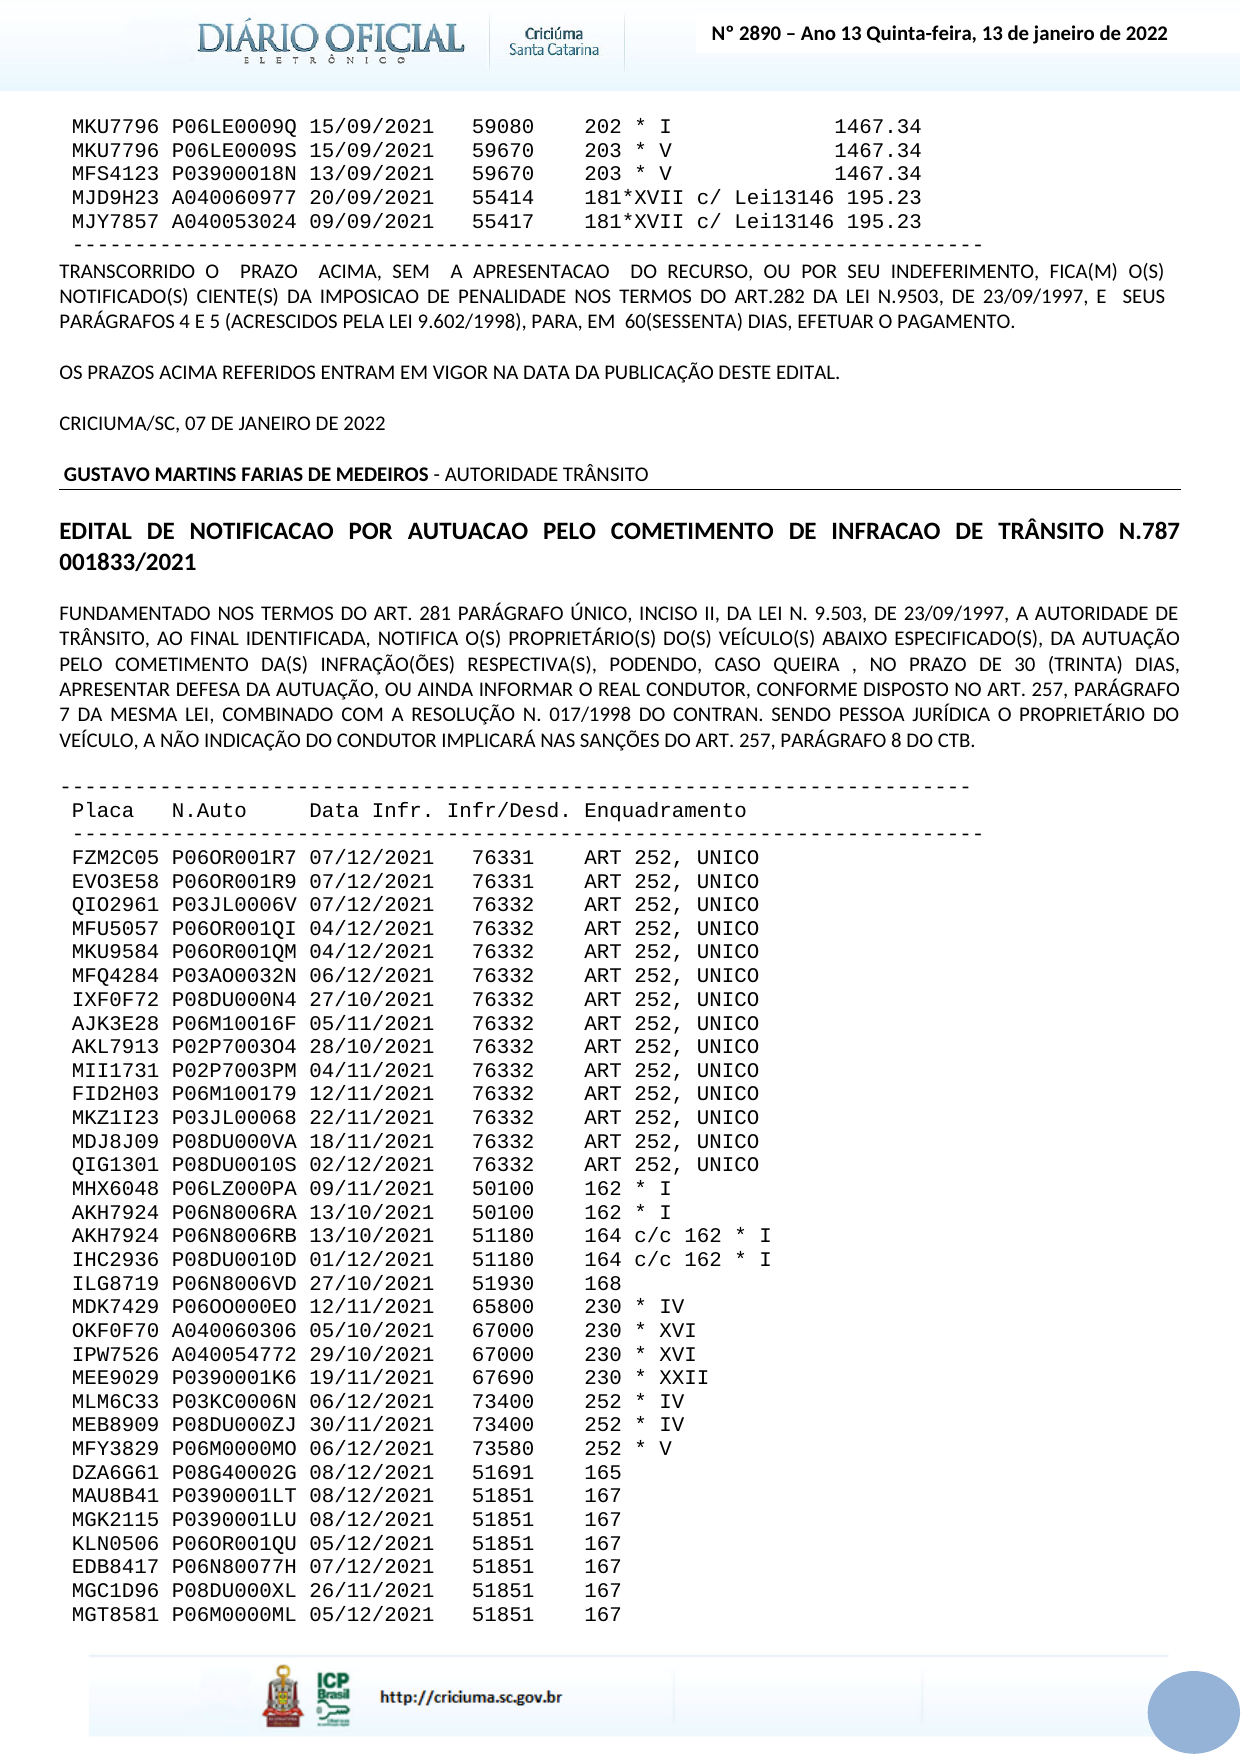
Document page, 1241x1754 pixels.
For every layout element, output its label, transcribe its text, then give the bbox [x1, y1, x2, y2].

text MAU8B41 P0390001LT 08/12/2021 51851 167 [59, 1485, 1181, 1509]
text MDK7429 P06OO000EO 12/11/2021 65800 230 * IV [59, 1296, 1181, 1320]
text MDJ8J09 P08DU000VA 18/11/2021 76332 ART 252, UNICO [59, 1131, 1181, 1154]
text FID2H03 P06M100179 12/11/2021 76332 ART 252, UNICO [59, 1083, 1181, 1107]
text ILG8719 P06N8006VD 27/10/2021 51930 168 [59, 1273, 1181, 1296]
text Placa N.Auto Data Infr. Infr/Desd. Enquadramento [59, 800, 1181, 823]
text EDITAL DE NOTIFICACAO POR AUTUACAO PELO COMETIMENTO DE INFRACAO DE TRÂNSITO N.787 001833/2021 [59, 515, 1181, 576]
text MFQ4284 P03AO0032N 06/12/2021 76332 ART 252, UNICO [59, 965, 1181, 989]
text AJK3E28 P06M10016F 05/11/2021 76332 ART 252, UNICO [59, 1012, 1181, 1036]
text MJY7857 A040053024 09/09/2021 55417 181*XVII c/ Lei13146 195.23 [59, 211, 1181, 234]
text MKZ1I23 P03JL00068 22/11/2021 76332 ART 252, UNICO [59, 1107, 1181, 1131]
text MFY3829 P06M0000MO 06/12/2021 73580 252 * V [59, 1438, 1181, 1462]
text MII1731 P02P7003PM 04/11/2021 76332 ART 252, UNICO [59, 1060, 1181, 1083]
text AKH7924 P06N8006RA 13/10/2021 50100 162 * I [59, 1202, 1181, 1225]
text MKU7796 P06LE0009S 15/09/2021 59670 203 * V 1467.34 [59, 140, 1181, 163]
text MEB8909 P08DU000ZJ 30/11/2021 73400 252 * IV [59, 1414, 1181, 1438]
text IXF0F72 P08DU000N4 27/10/2021 76332 ART 252, UNICO [59, 989, 1181, 1012]
text MFU5057 P06OR001QI 04/12/2021 76332 ART 252, UNICO [59, 918, 1181, 942]
text MKU7796 P06LE0009Q 15/09/2021 59080 202 * I 1467.34 [59, 116, 1181, 140]
text IHC2936 P08DU0010D 01/12/2021 51180 164 c/c 162 * I [59, 1249, 1181, 1273]
text IPW7526 A040054772 29/10/2021 67000 230 * XVI [59, 1343, 1181, 1367]
text FUNDAMENTADO NOS TERMOS DO ART. 281 PARÁGRAFO ÚNICO, INCISO II, DA LEI N. 9.503, DE 23/09/1997, A AUTORIDADE DE TRÂNSITO, AO FINAL IDENTIFICADA, NOTIFICA O(S) PROPRIETÁRIO(S) DO(S) VEÍCULO(S) ABAIXO ESPECIFICADO(S), DA AUTUAÇÃO PELO COMETIMENTO DA(S) INFRAÇÃO(ÕES) RESPECTIVA(S), PODENDO, CASO QUEIRA , NO PRAZO DE 30 (TRINTA) DIAS, APRESENTAR DEFESA DA AUTUAÇÃO, OU AINDA INFORMAR O REAL CONDUTOR, CONFORME DISPOSTO NO ART. 257, PARÁGRAFO 7 DA MESMA LEI, COMBINADO COM A RESOLUÇÃO N. 017/1998 DO CONTRAN. SENDO PESSOA JURÍDICA O PROPRIETÁRIO DO VEÍCULO, A NÃO INDICAÇÃO DO CONDUTOR IMPLICARÁ NAS SANÇÕES DO ART. 257, PARÁGRAFO 8 DO CTB. [59, 600, 1181, 752]
text GUSTAVO MARTINS FARIAS DE MEDEIROS - AUTORIDADE TRÂNSITO [59, 461, 1181, 489]
text QIG1301 P08DU0010S 02/12/2021 76332 ART 252, UNICO [59, 1154, 1181, 1178]
text MFS4123 P03900018N 13/09/2021 59670 203 * V 1467.34 [59, 163, 1181, 187]
text MGT8581 P06M0000ML 05/12/2021 51851 167 [59, 1604, 1181, 1627]
text ------------------------------------------------------------------------- [59, 776, 1181, 800]
text MGC1D96 P08DU000XL 26/11/2021 51851 167 [59, 1580, 1181, 1604]
text AKH7924 P06N8006RB 13/10/2021 51180 164 c/c 162 * I [59, 1225, 1181, 1249]
text CRICIUMA/SC, 07 DE JANEIRO DE 2022 [59, 410, 1181, 436]
text OKF0F70 A040060306 05/10/2021 67000 230 * XVI [59, 1320, 1181, 1343]
text EDB8417 P06N80077H 07/12/2021 51851 167 [59, 1556, 1181, 1580]
text ------------------------------------------------------------------------- [59, 234, 1181, 258]
text MHX6048 P06LZ000PA 09/11/2021 50100 162 * I [59, 1178, 1181, 1202]
text MLM6C33 P03KC0006N 06/12/2021 73400 252 * IV [59, 1391, 1181, 1414]
text MJD9H23 A040060977 20/09/2021 55414 181*XVII c/ Lei13146 195.23 [59, 187, 1181, 211]
text KLN0506 P06OR001QU 05/12/2021 51851 167 [59, 1533, 1181, 1556]
text MKU9584 P06OR001QM 04/12/2021 76332 ART 252, UNICO [59, 942, 1181, 965]
text DZA6G61 P08G40002G 08/12/2021 51691 165 [59, 1462, 1181, 1485]
text OS PRAZOS ACIMA REFERIDOS ENTRAM EM VIGOR NA DATA DA PUBLICAÇÃO DESTE EDITAL. [59, 359, 1167, 385]
text AKL7913 P02P7003O4 28/10/2021 76332 ART 252, UNICO [59, 1036, 1181, 1060]
text EVO3E58 P06OR001R9 07/12/2021 76331 ART 252, UNICO [59, 871, 1181, 894]
text MGK2115 P0390001LU 08/12/2021 51851 167 [59, 1509, 1181, 1533]
text TRANSCORRIDO O PRAZO ACIMA, SEM A APRESENTACAO DO RECURSO, OU POR SEU INDEFERIMENTO, FICA(M) O(S) NOTIFICADO(S) CIENTE(S) DA IMPOSICAO DE PENALIDADE NOS TERMOS DO ART.282 DA LEI N.9503, DE 23/09/1997, E SEUS PARÁGRAFOS 4 E 5 (ACRESCIDOS PELA LEI 9.602/1998), PARA, EM 60(SESSENTA) DIAS, EFETUAR O PAGAMENTO. [59, 258, 1167, 334]
text ------------------------------------------------------------------------- [59, 823, 1181, 847]
text FZM2C05 P06OR001R7 07/12/2021 76331 ART 252, UNICO [59, 847, 1181, 871]
text QIO2961 P03JL0006V 07/12/2021 76332 ART 252, UNICO [59, 894, 1181, 918]
text MEE9029 P0390001K6 19/11/2021 67690 230 * XXII [59, 1367, 1181, 1391]
